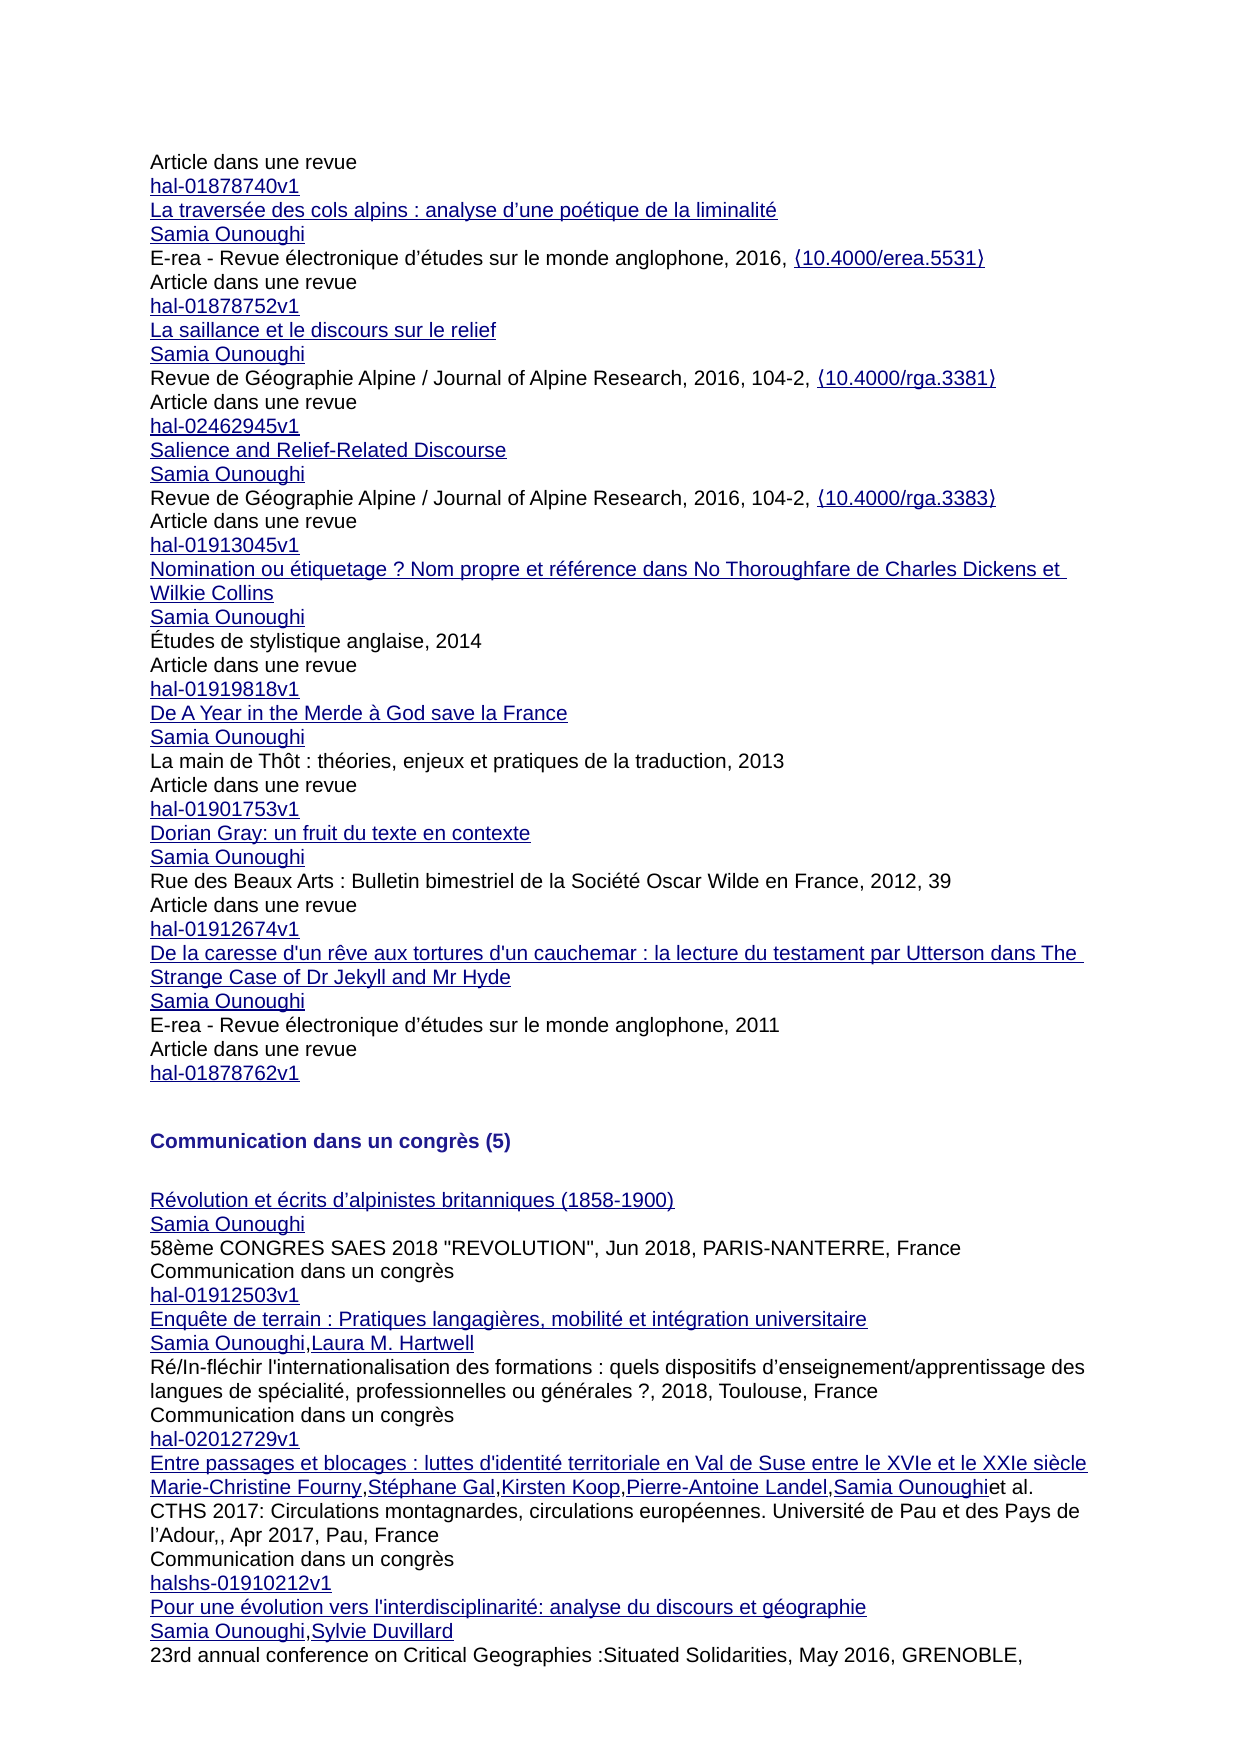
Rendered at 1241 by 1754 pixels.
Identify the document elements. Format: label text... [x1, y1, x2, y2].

table_cell La saillance et le discours sur le relief Samia Ounoughi Revue de Géographie Alpine / Journal of Alpine Research, 2016, 104-2, ⟨10.4000/rga.3381⟩ Article dans une revue hal-02462945v1 [150, 318, 1090, 437]
table_cell De A Year in the Merde à God save la France Samia Ounoughi La main de Thôt : théories, enjeux et pratiques de la traduction, 2013 Article dans une revue hal-01901753v1 [150, 701, 1090, 821]
table_cell Pour une évolution vers l'interdisciplinarité: analyse du discours et géographie Samia Ounoughi,Sylvie Duvillard 23rd annual conference on Critical Geographies :Situated Solidarities, May 2016, GRENOBLE, [150, 1595, 1090, 1667]
table_cell De la caresse d'un rêve aux tortures d'un cauchemar : la lecture du testament par Utterson dans The Strange Case of Dr Jekyll and Mr Hyde Samia Ounoughi E-rea - Revue électronique d’études sur le monde anglophone, 2011 Article dans une revue hal-01878762v1 [150, 941, 1090, 1084]
table_cell Dorian Gray: un fruit du texte en contexte Samia Ounoughi Rue des Beaux Arts : Bulletin bimestriel de la Société Oscar Wilde en France, 2012, 39 Article dans une revue hal-01912674v1 [150, 821, 1090, 941]
subtitle Communication dans un congrès (5) [150, 1129, 1090, 1153]
table_cell Salience and Relief-Related Discourse Samia Ounoughi Revue de Géographie Alpine / Journal of Alpine Research, 2016, 104-2, ⟨10.4000/rga.3383⟩ Article dans une revue hal-01913045v1 [150, 438, 1090, 557]
table_cell La traversée des cols alpins : analyse d’une poétique de la liminalité Samia Ounoughi E-rea - Revue électronique d’études sur le monde anglophone, 2016, ⟨10.4000/erea.5531⟩ Article dans une revue hal-01878752v1 [150, 198, 1090, 318]
table_cell Enquête de terrain : Pratiques langagières, mobilité et intégration universitaire Samia Ounoughi,Laura M. Hartwell Ré/In-fléchir l'internationalisation des formations : quels dispositifs d’enseignement/apprentissage des langues de spécialité, professionnelles ou générales ?, 2018, Toulouse, France Communication dans un congrès hal-02012729v1 [150, 1307, 1090, 1451]
table_cell Entre passages et blocages : luttes d'identité territoriale en Val de Suse entre le XVIe et le XXIe siècle Marie-Christine Fourny,Stéphane Gal,Kirsten Koop,Pierre-Antoine Landel,Samia Ounoughiet al. CTHS 2017: Circulations montagnardes, circulations européennes. Université de Pau et des Pays de l’Adour,, Apr 2017, Pau, France Communication dans un congrès halshs-01910212v1 [150, 1451, 1090, 1595]
table_cell Article dans une revue hal-01878740v1 [150, 150, 1090, 198]
table_header Révolution et écrits d’alpinistes britanniques (1858-1900) Samia Ounoughi 58ème CONGRES SAES 2018 "REVOLUTION", Jun 2018, PARIS-NANTERRE, France Communication dans un congrès hal-01912503v1 [150, 1188, 1090, 1307]
table_cell Nomination ou étiquetage ? Nom propre et référence dans No Thoroughfare de Charles Dickens et Wilkie Collins Samia Ounoughi Études de stylistique anglaise, 2014 Article dans une revue hal-01919818v1 [150, 557, 1090, 701]
